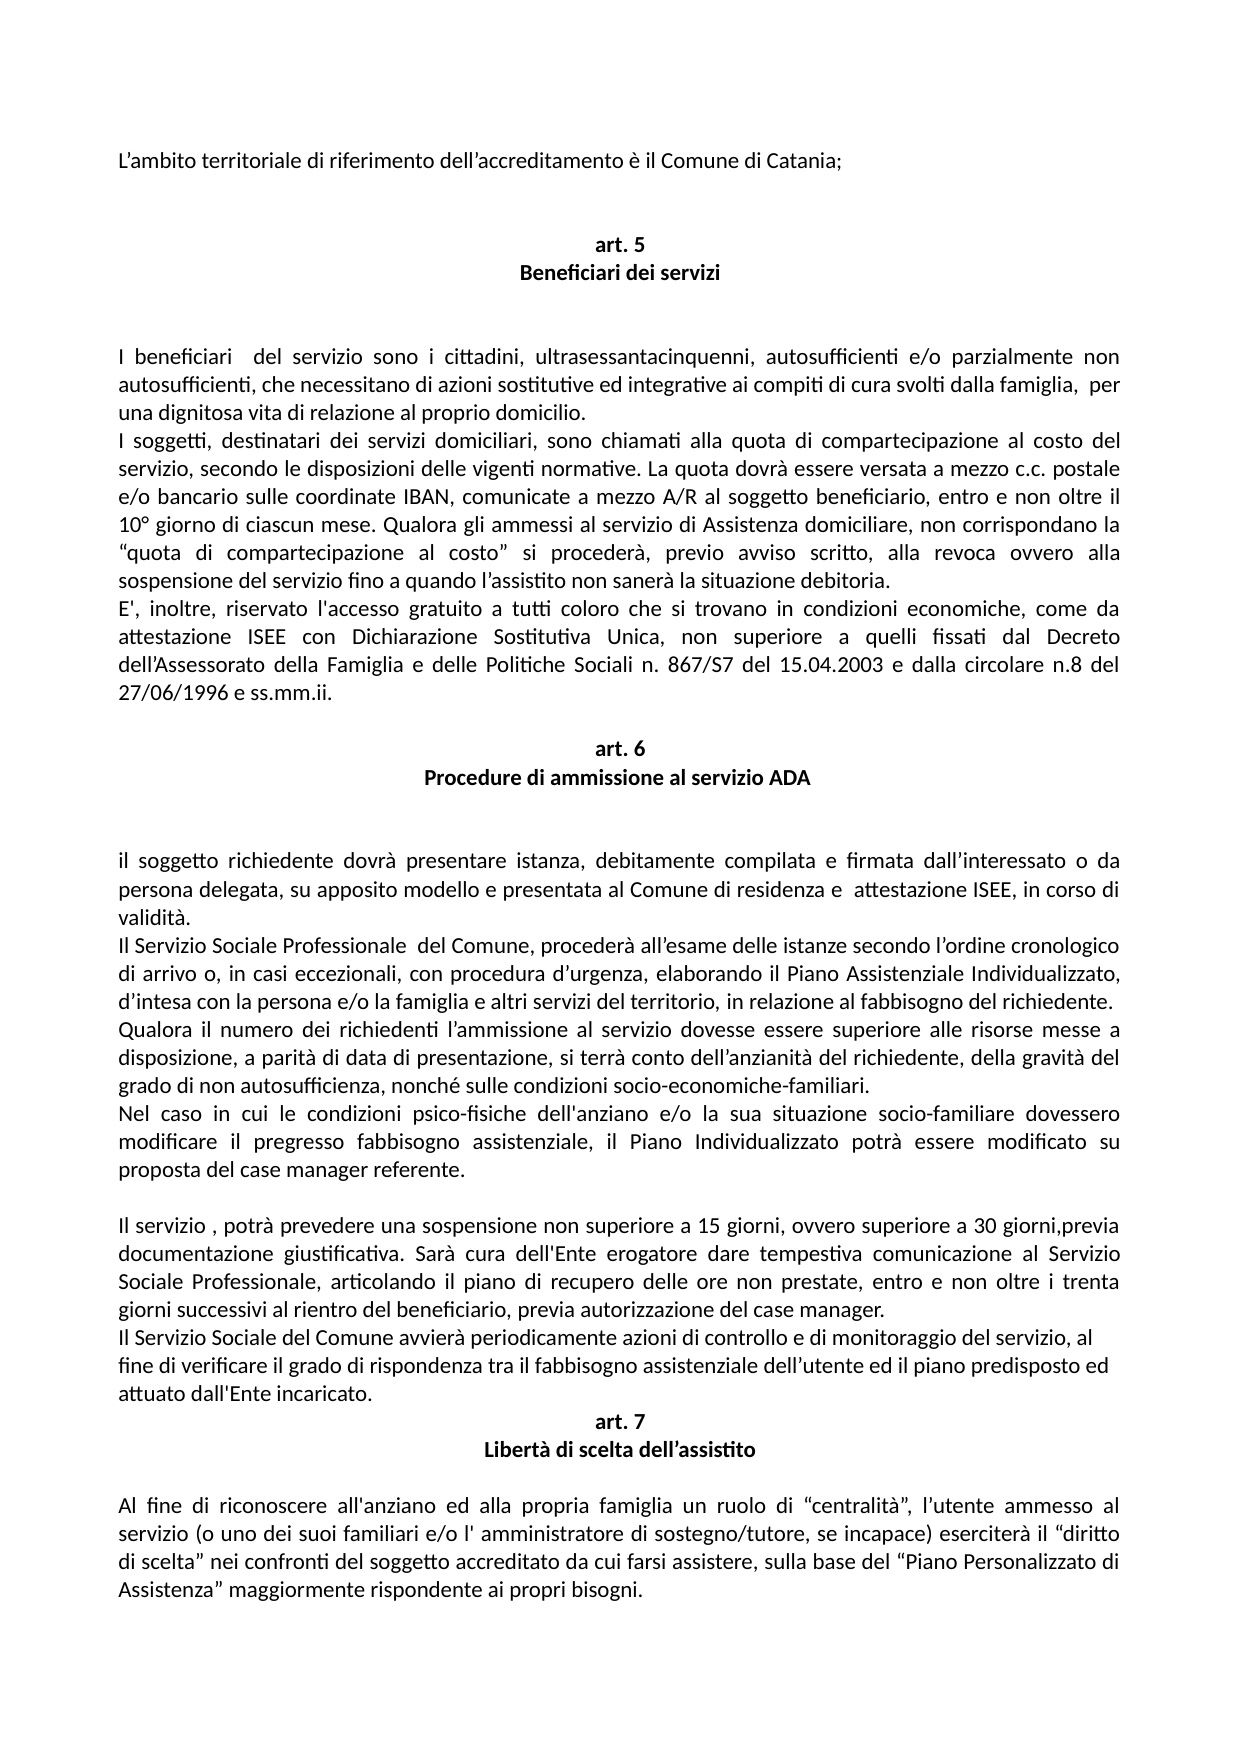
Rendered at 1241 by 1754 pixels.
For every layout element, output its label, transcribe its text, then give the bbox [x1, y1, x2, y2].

text Beneficiari dei servizi [118, 258, 1122, 286]
text il soggetto richiedente dovrà presentare istanza, debitamente compilata e firmata dall’interessato o da persona delegata, su apposito modello e presentata al Comune di residenza e attestazione ISEE, in corso di validità. [118, 847, 1122, 931]
text Al fine di riconoscere all'anziano ed alla propria famiglia un ruolo di “centralità”, l’utente ammesso al servizio (o uno dei suoi familiari e/o l' amministratore di sostegno/tutore, se incapace) eserciterà il “diritto di scelta” nei confronti del soggetto accreditato da cui farsi assistere, sulla base del “Piano Personalizzato di Assistenza” maggiormente rispondente ai propri bisogni. [118, 1491, 1122, 1603]
text Nel caso in cui le condizioni psico-fisiche dell'anziano e/o la sua situazione socio-familiare dovessero modificare il pregresso fabbisogno assistenziale, il Piano Individualizzato potrà essere modificato su proposta del case manager referente. [118, 1099, 1122, 1183]
text art. 5 [118, 230, 1122, 258]
text art. 7 [118, 1407, 1122, 1435]
text fine di verificare il grado di rispondenza tra il fabbisogno assistenziale dell’utente ed il piano predisposto ed [118, 1351, 1122, 1379]
text L’ambito territoriale di riferimento dell’accreditamento è il Comune di Catania; [118, 146, 1122, 174]
text Libertà di scelta dell’assistito [118, 1435, 1122, 1463]
text I beneficiari del servizio sono i cittadini, ultrasessantacinquenni, autosufficienti e/o parzialmente non autosufficienti, che necessitano di azioni sostitutive ed integrative ai compiti di cura svolti dalla famiglia, per una dignitosa vita di relazione al proprio domicilio. [118, 342, 1122, 426]
text attuato dall'Ente incaricato. [118, 1379, 1122, 1407]
text Qualora il numero dei richiedenti l’ammissione al servizio dovesse essere superiore alle risorse messe a disposizione, a parità di data di presentazione, si terrà conto dell’anzianità del richiedente, della gravità del grado di non autosufficienza, nonché sulle condizioni socio-economiche-familiari. [118, 1015, 1122, 1099]
text art. 6 [118, 734, 1122, 763]
text Il Servizio Sociale del Comune avvierà periodicamente azioni di controllo e di monitoraggio del servizio, al [118, 1323, 1122, 1351]
text E', inoltre, riservato l'accesso gratuito a tutti coloro che si trovano in condizioni economiche, come da attestazione ISEE con Dichiarazione Sostitutiva Unica, non superiore a quelli fissati dal Decreto dell’Assessorato della Famiglia e delle Politiche Sociali n. 867/S7 del 15.04.2003 e dalla circolare n.8 del 27/06/1996 e ss.mm.ii. [118, 594, 1122, 707]
text I soggetti, destinatari dei servizi domiciliari, sono chiamati alla quota di compartecipazione al costo del servizio, secondo le disposizioni delle vigenti normative. La quota dovrà essere versata a mezzo c.c. postale e/o bancario sulle coordinate IBAN, comunicate a mezzo A/R al soggetto beneficiario, entro e non oltre il 10° giorno di ciascun mese. Qualora gli ammessi al servizio di Assistenza domiciliare, non corrispondano la “quota di compartecipazione al costo” si procederà, previo avviso scritto, alla revoca ovvero alla sospensione del servizio fino a quando l’assistito non sanerà la situazione debitoria. [118, 426, 1122, 594]
text Il servizio , potrà prevedere una sospensione non superiore a 15 giorni, ovvero superiore a 30 giorni,previa documentazione giustificativa. Sarà cura dell'Ente erogatore dare tempestiva comunicazione al Servizio Sociale Professionale, articolando il piano di recupero delle ore non prestate, entro e non oltre i trenta giorni successivi al rientro del beneficiario, previa autorizzazione del case manager. [118, 1211, 1122, 1323]
text Procedure di ammissione al servizio ADA [118, 763, 1122, 791]
text Il Servizio Sociale Professionale del Comune, procederà all’esame delle istanze secondo l’ordine cronologico di arrivo o, in casi eccezionali, con procedura d’urgenza, elaborando il Piano Assistenziale Individualizzato, d’intesa con la persona e/o la famiglia e altri servizi del territorio, in relazione al fabbisogno del richiedente. [118, 931, 1122, 1015]
